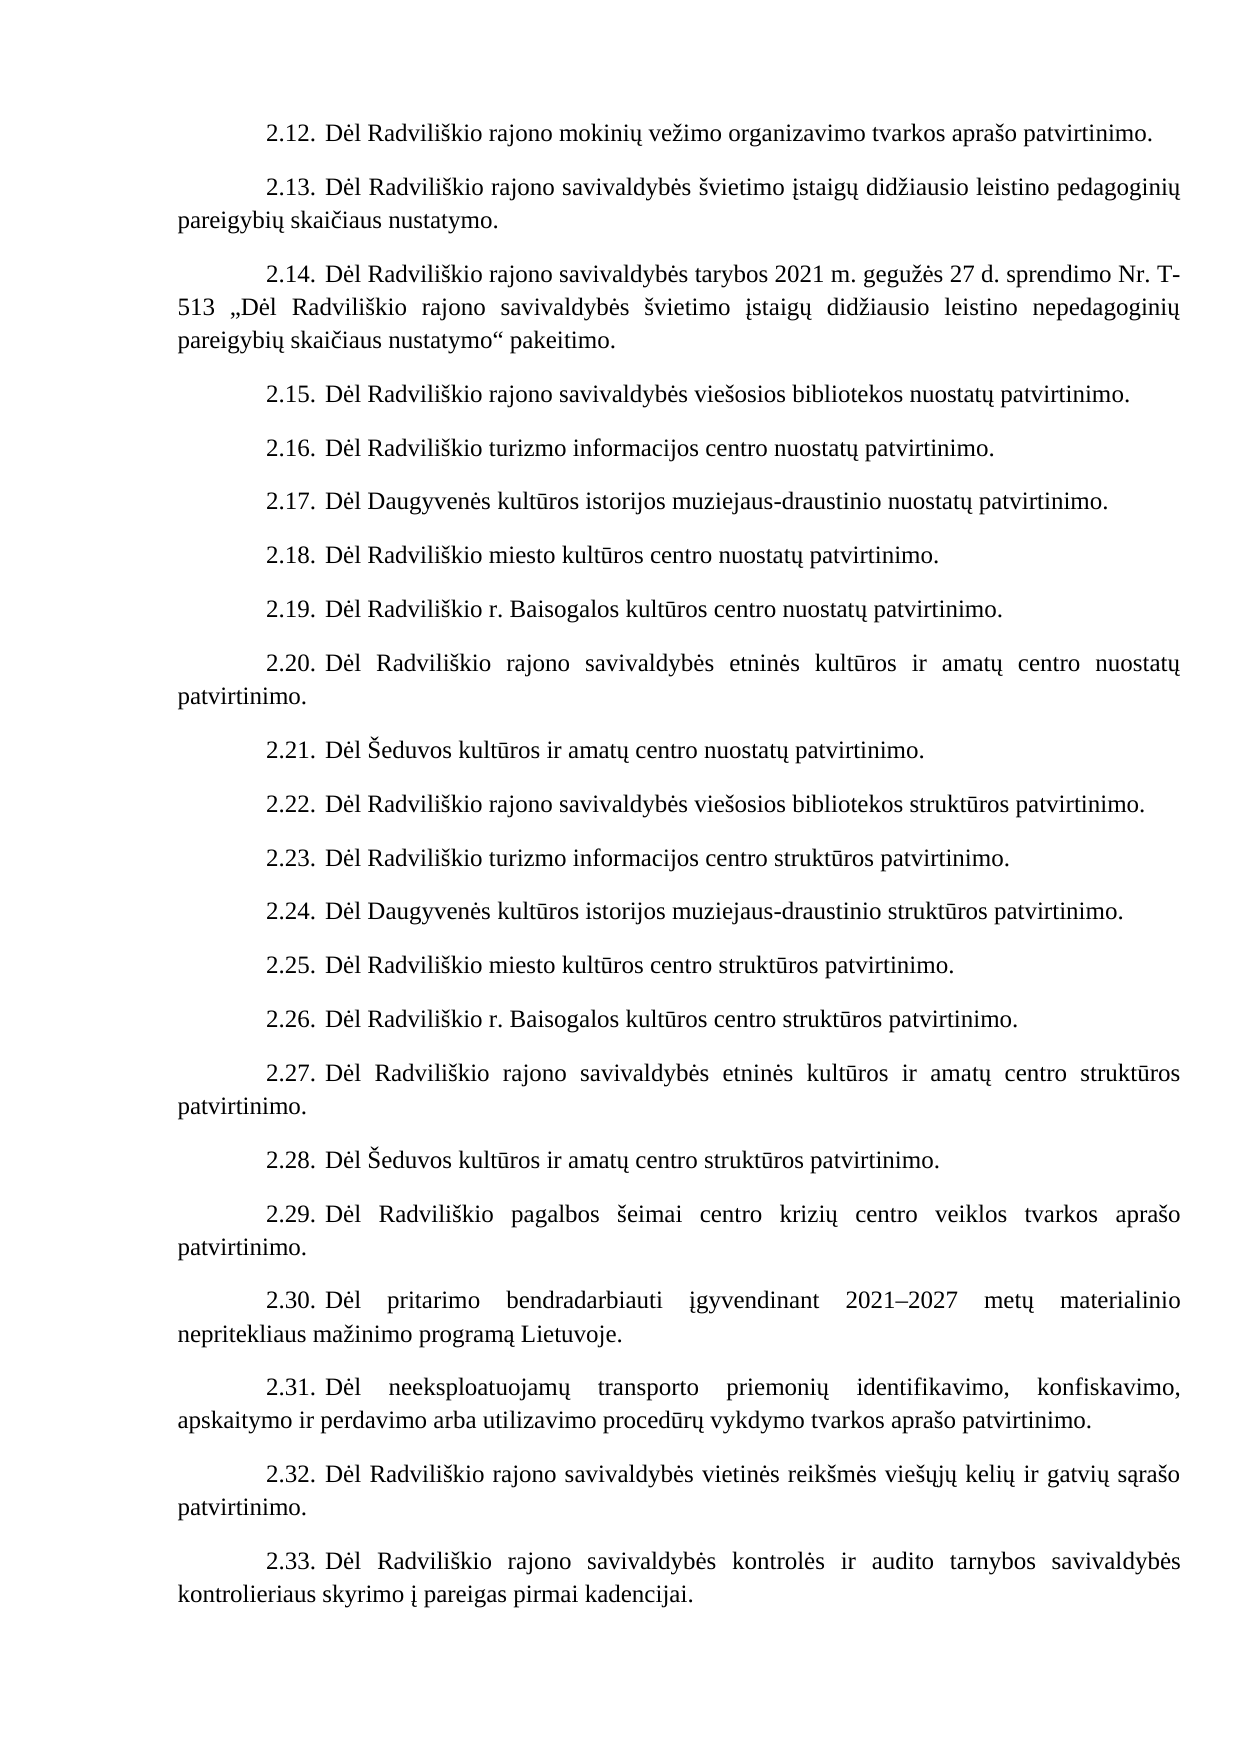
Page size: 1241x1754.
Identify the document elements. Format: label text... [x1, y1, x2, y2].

list Dėl Radviliškio rajono savivaldybės etninės kultūros ir amatų centro nuostatų patvirtinimo. [177, 648, 1181, 710]
list Dėl Radviliškio turizmo informacijos centro nuostatų patvirtinimo. [177, 433, 1181, 461]
list Dėl Radviliškio rajono mokinių vežimo organizavimo tvarkos aprašo patvirtinimo. [177, 118, 1181, 147]
list Dėl Šeduvos kultūros ir amatų centro nuostatų patvirtinimo. [177, 735, 1181, 764]
list Dėl Radviliškio rajono savivaldybės švietimo įstaigų didžiausio leistino pedagoginių pareigybių skaičiaus nustatymo. [177, 172, 1181, 234]
list Dėl Radviliškio rajono savivaldybės etninės kultūros ir amatų centro struktūros patvirtinimo. [177, 1058, 1181, 1120]
list Dėl Radviliškio miesto kultūros centro struktūros patvirtinimo. [177, 950, 1181, 979]
list Dėl neeksploatuojamų transporto priemonių identifikavimo, konfiskavimo, apskaitymo ir perdavimo arba utilizavimo procedūrų vykdymo tvarkos aprašo patvirtinimo. [177, 1372, 1181, 1434]
list Dėl Radviliškio rajono savivaldybės viešosios bibliotekos nuostatų patvirtinimo. [177, 379, 1181, 407]
list Dėl Šeduvos kultūros ir amatų centro struktūros patvirtinimo. [177, 1145, 1181, 1174]
list Dėl Radviliškio r. Baisogalos kultūros centro struktūros patvirtinimo. [177, 1004, 1181, 1033]
list Dėl Radviliškio rajono savivaldybės viešosios bibliotekos struktūros patvirtinimo. [177, 789, 1181, 817]
list Dėl Daugyvenės kultūros istorijos muziejaus-draustinio struktūros patvirtinimo. [177, 896, 1181, 925]
list Dėl Radviliškio rajono savivaldybės kontrolės ir audito tarnybos savivaldybės kontrolieriaus skyrimo į pareigas pirmai kadencijai. [177, 1546, 1181, 1608]
list Dėl Radviliškio miesto kultūros centro nuostatų patvirtinimo. [177, 540, 1181, 569]
list Dėl Radviliškio rajono savivaldybės vietinės reikšmės viešųjų kelių ir gatvių sąrašo patvirtinimo. [177, 1459, 1181, 1521]
list Dėl Radviliškio turizmo informacijos centro struktūros patvirtinimo. [177, 843, 1181, 871]
list Dėl Radviliškio pagalbos šeimai centro krizių centro veiklos tvarkos aprašo patvirtinimo. [177, 1199, 1181, 1261]
list Dėl Radviliškio rajono savivaldybės tarybos 2021 m. gegužės 27 d. sprendimo Nr. T-513 „Dėl Radviliškio rajono savivaldybės švietimo įstaigų didžiausio leistino nepedagoginių pareigybių skaičiaus nustatymo“ pakeitimo. [177, 259, 1181, 354]
list Dėl pritarimo bendradarbiauti įgyvendinant 2021–2027 metų materialinio nepritekliaus mažinimo programą Lietuvoje. [177, 1286, 1181, 1347]
list Dėl Daugyvenės kultūros istorijos muziejaus-draustinio nuostatų patvirtinimo. [177, 486, 1181, 515]
list Dėl Radviliškio r. Baisogalos kultūros centro nuostatų patvirtinimo. [177, 594, 1181, 623]
